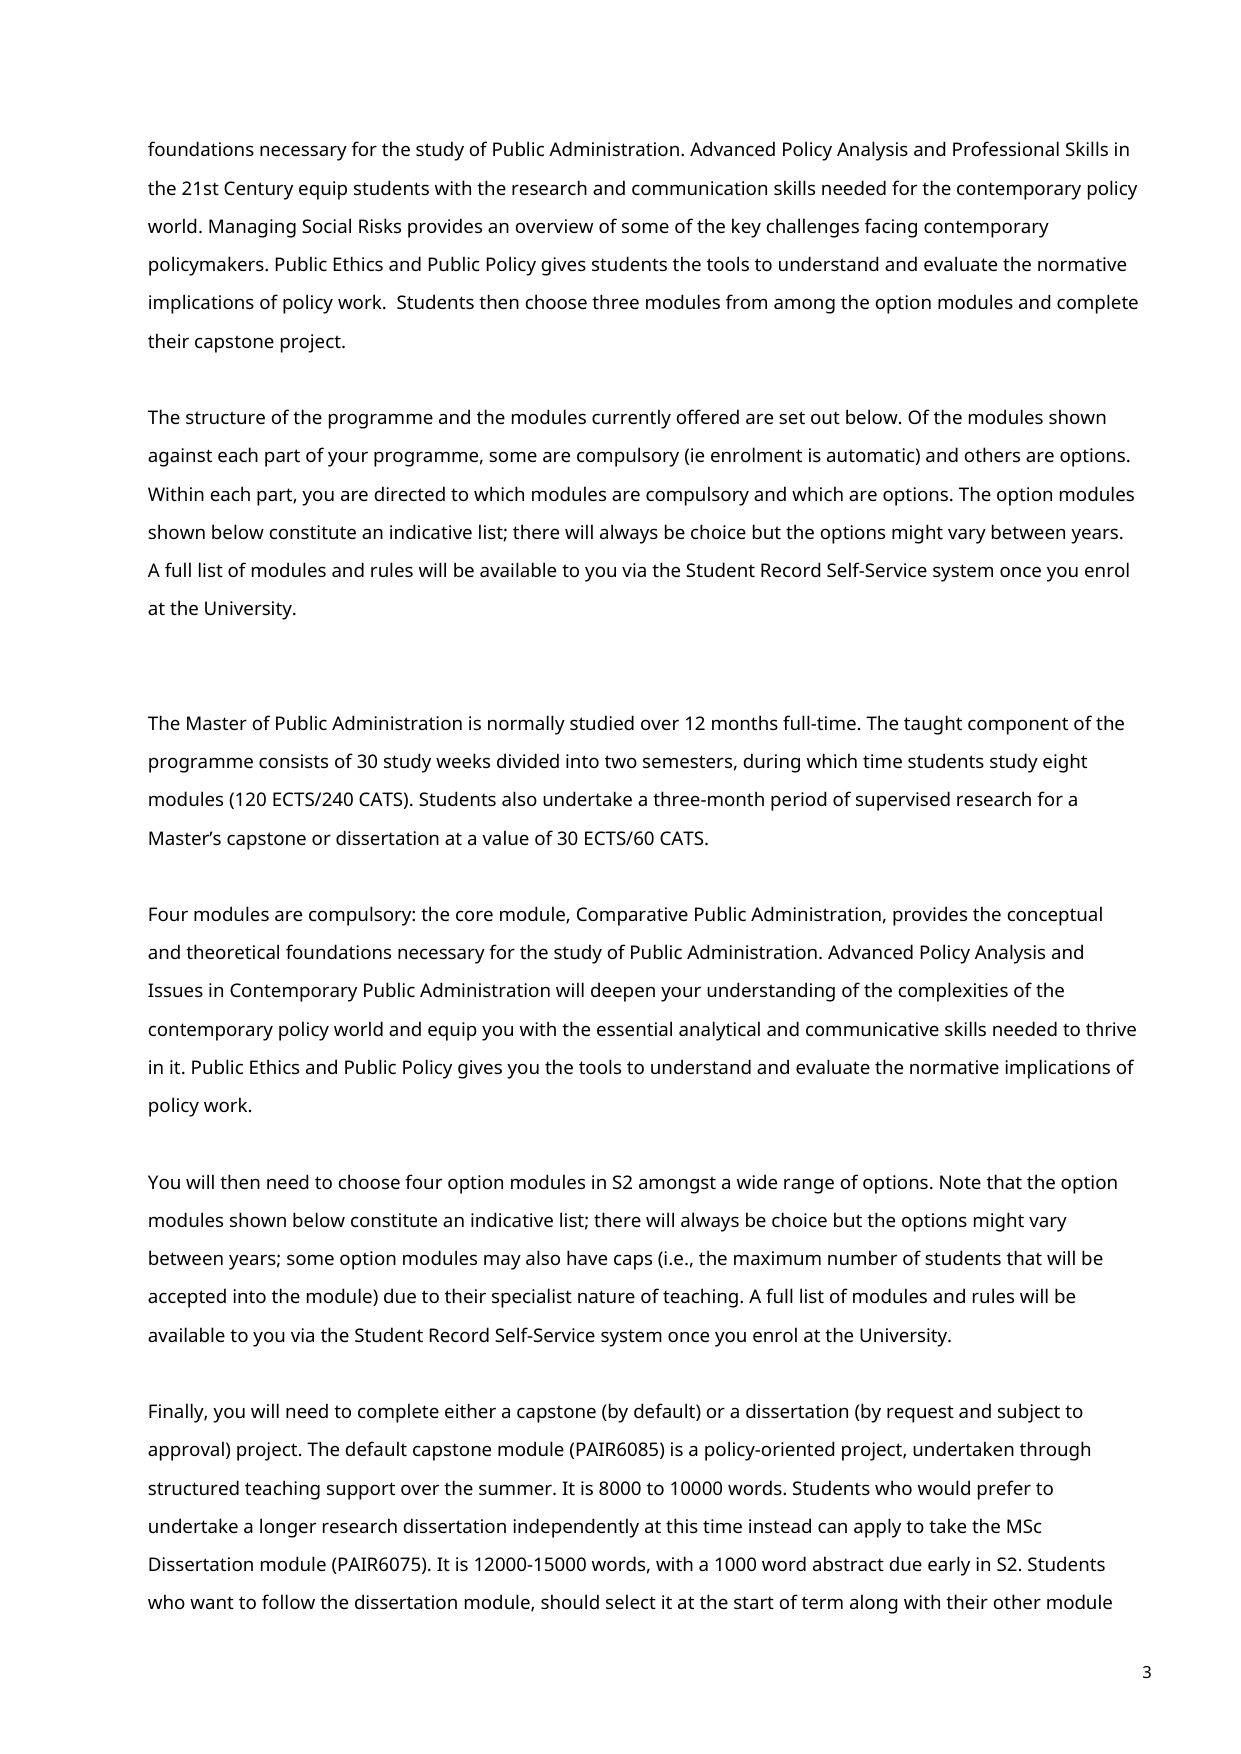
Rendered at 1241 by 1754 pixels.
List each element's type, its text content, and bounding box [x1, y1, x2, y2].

table_header foundations necessary for the study of Public Administration. Advanced Policy Analysis and Professional Skills in the 21st Century equip students with the research and communication skills needed for the contemporary policy world. Managing Social Risks provides an overview of some of the key challenges facing contemporary policymakers. Public Ethics and Public Policy gives students the tools to understand and evaluate the normative implications of policy work. Students then choose three modules from among the option modules and complete their capstone project. The structure of the programme and the modules currently offered are set out below. Of the modules shown against each part of your programme, some are compulsory (ie enrolment is automatic) and others are options. Within each part, you are directed to which modules are compulsory and which are options. The option modules shown below constitute an indicative list; there will always be choice but the options might vary between years. A full list of modules and rules will be available to you via the Student Record Self-Service system once you enrol at the University. The Master of Public Administration is normally studied over 12 months full-time. The taught component of the programme consists of 30 study weeks divided into two semesters, during which time students study eight modules (120 ECTS/240 CATS). Students also undertake a three-month period of supervised research for a Master’s capstone or dissertation at a value of 30 ECTS/60 CATS. Four modules are compulsory: the core module, Comparative Public Administration, provides the conceptual and theoretical foundations necessary for the study of Public Administration. Advanced Policy Analysis and Issues in Contemporary Public Administration will deepen your understanding of the complexities of the contemporary policy world and equip you with the essential analytical and communicative skills needed to thrive in it. Public Ethics and Public Policy gives you the tools to understand and evaluate the normative implications of policy work. You will then need to choose four option modules in S2 amongst a wide range of options. Note that the option modules shown below constitute an indicative list; there will always be choice but the options might vary between years; some option modules may also have caps (i.e., the maximum number of students that will be accepted into the module) due to their specialist nature of teaching. A full list of modules and rules will be available to you via the Student Record Self-Service system once you enrol at the University. Finally, you will need to complete either a capstone (by default) or a dissertation (by request and subject to approval) project. The default capstone module (PAIR6085) is a policy-oriented project, undertaken through structured teaching support over the summer. It is 8000 to 10000 words. Students who would prefer to undertake a longer research dissertation independently at this time instead can apply to take the MSc Dissertation module (PAIR6075). It is 12000-15000 words, with a 1000 word abstract due early in S2. Students who want to follow the dissertation module, should select it at the start of term along with their other module [136, 137, 1152, 1615]
